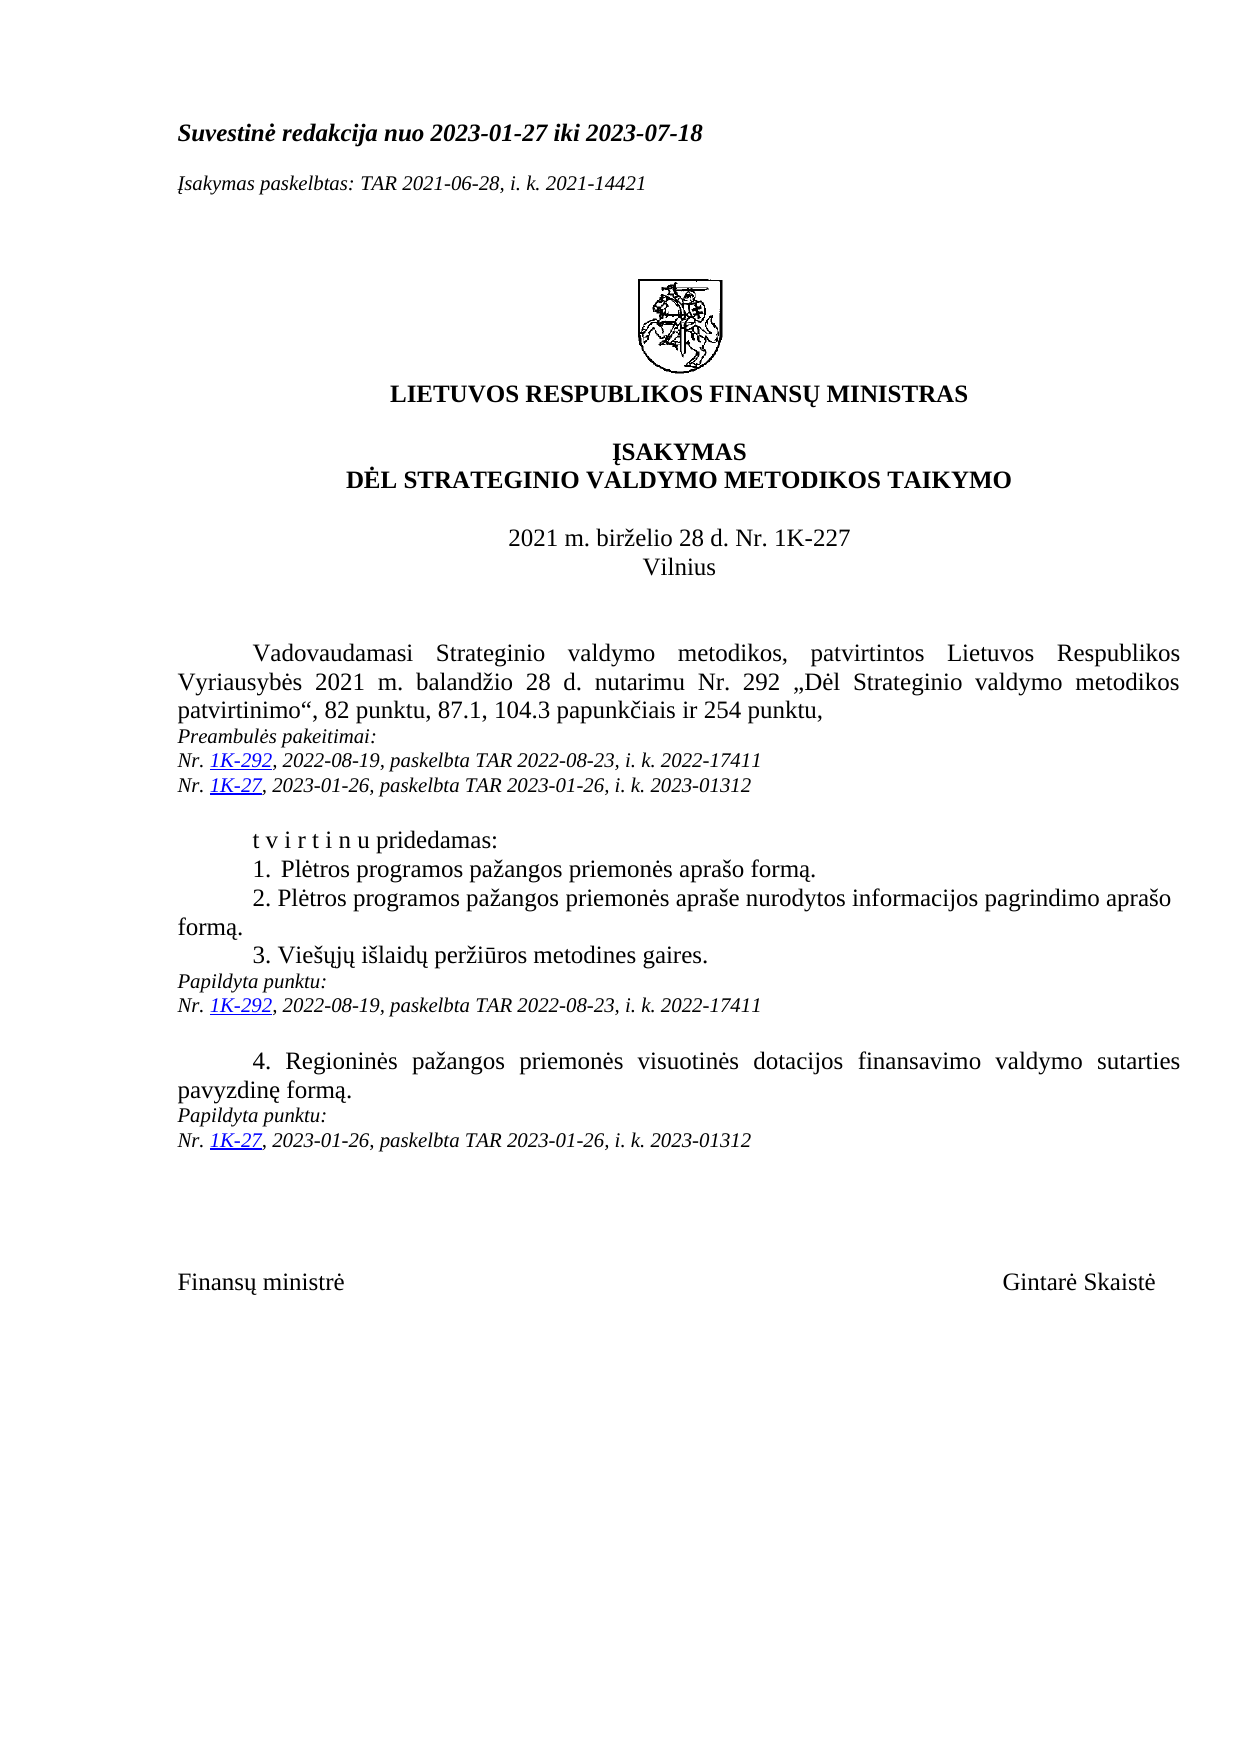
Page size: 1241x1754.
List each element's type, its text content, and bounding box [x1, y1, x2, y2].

text Nr. 1K-292, 2022-08-19, paskelbta TAR 2022-08-23, i. k. 2022-17411 [177, 748, 1181, 772]
text DĖL STRATEGINIO VALDYMO METODIKOS TAIKYMO [177, 466, 1181, 494]
text 2. Plėtros programos pažangos priemonės apraše nurodytos informacijos pagrindimo aprašo formą. [177, 883, 1181, 940]
text Papildyta punktu: [177, 1103, 1181, 1127]
text Vadovaudamasi Strateginio valdymo metodikos, patvirtintos Lietuvos Respublikos Vyriausybės 2021 m. balandžio 28 d. nutarimu Nr. 292 „Dėl Strateginio valdymo metodikos patvirtinimo“, 82 punktu, 87.1, 104.3 papunkčiais ir 254 punktu, [177, 638, 1181, 724]
text Nr. 1K-27, 2023-01-26, paskelbta TAR 2023-01-26, i. k. 2023-01312 [177, 772, 1181, 797]
text LIETUVOS RESPUBLIKOS FINANSŲ MINISTRAS [177, 379, 1181, 408]
text ĮSAKYMAS [177, 437, 1181, 466]
text 3. Viešųjų išlaidų peržiūros metodines gaires. [252, 940, 1181, 969]
text 2021 m. birželio 28 d. Nr. 1K-227 [177, 523, 1181, 552]
text Įsakymas paskelbtas: TAR 2021-06-28, i. k. 2021-14421 [177, 171, 1181, 195]
text Nr. 1K-292, 2022-08-19, paskelbta TAR 2022-08-23, i. k. 2022-17411 [177, 993, 1181, 1017]
text Suvestinė redakcija nuo 2023-01-27 iki 2023-07-18 [177, 118, 1181, 147]
text 4. Regioninės pažangos priemonės visuotinės dotacijos finansavimo valdymo sutarties pavyzdinę formą. [177, 1046, 1181, 1103]
text 1. Plėtros programos pažangos priemonės aprašo formą. [177, 854, 1181, 883]
text Nr. 1K-27, 2023-01-26, paskelbta TAR 2023-01-26, i. k. 2023-01312 [177, 1127, 1181, 1152]
text Papildyta punktu: [177, 969, 1181, 993]
text Preambulės pakeitimai: [177, 724, 1181, 748]
text Finansų ministrė Gintarė Skaistė [177, 1267, 1181, 1295]
text Vilnius [177, 552, 1181, 581]
text t v i r t i n u pridedamas: [177, 825, 1181, 854]
